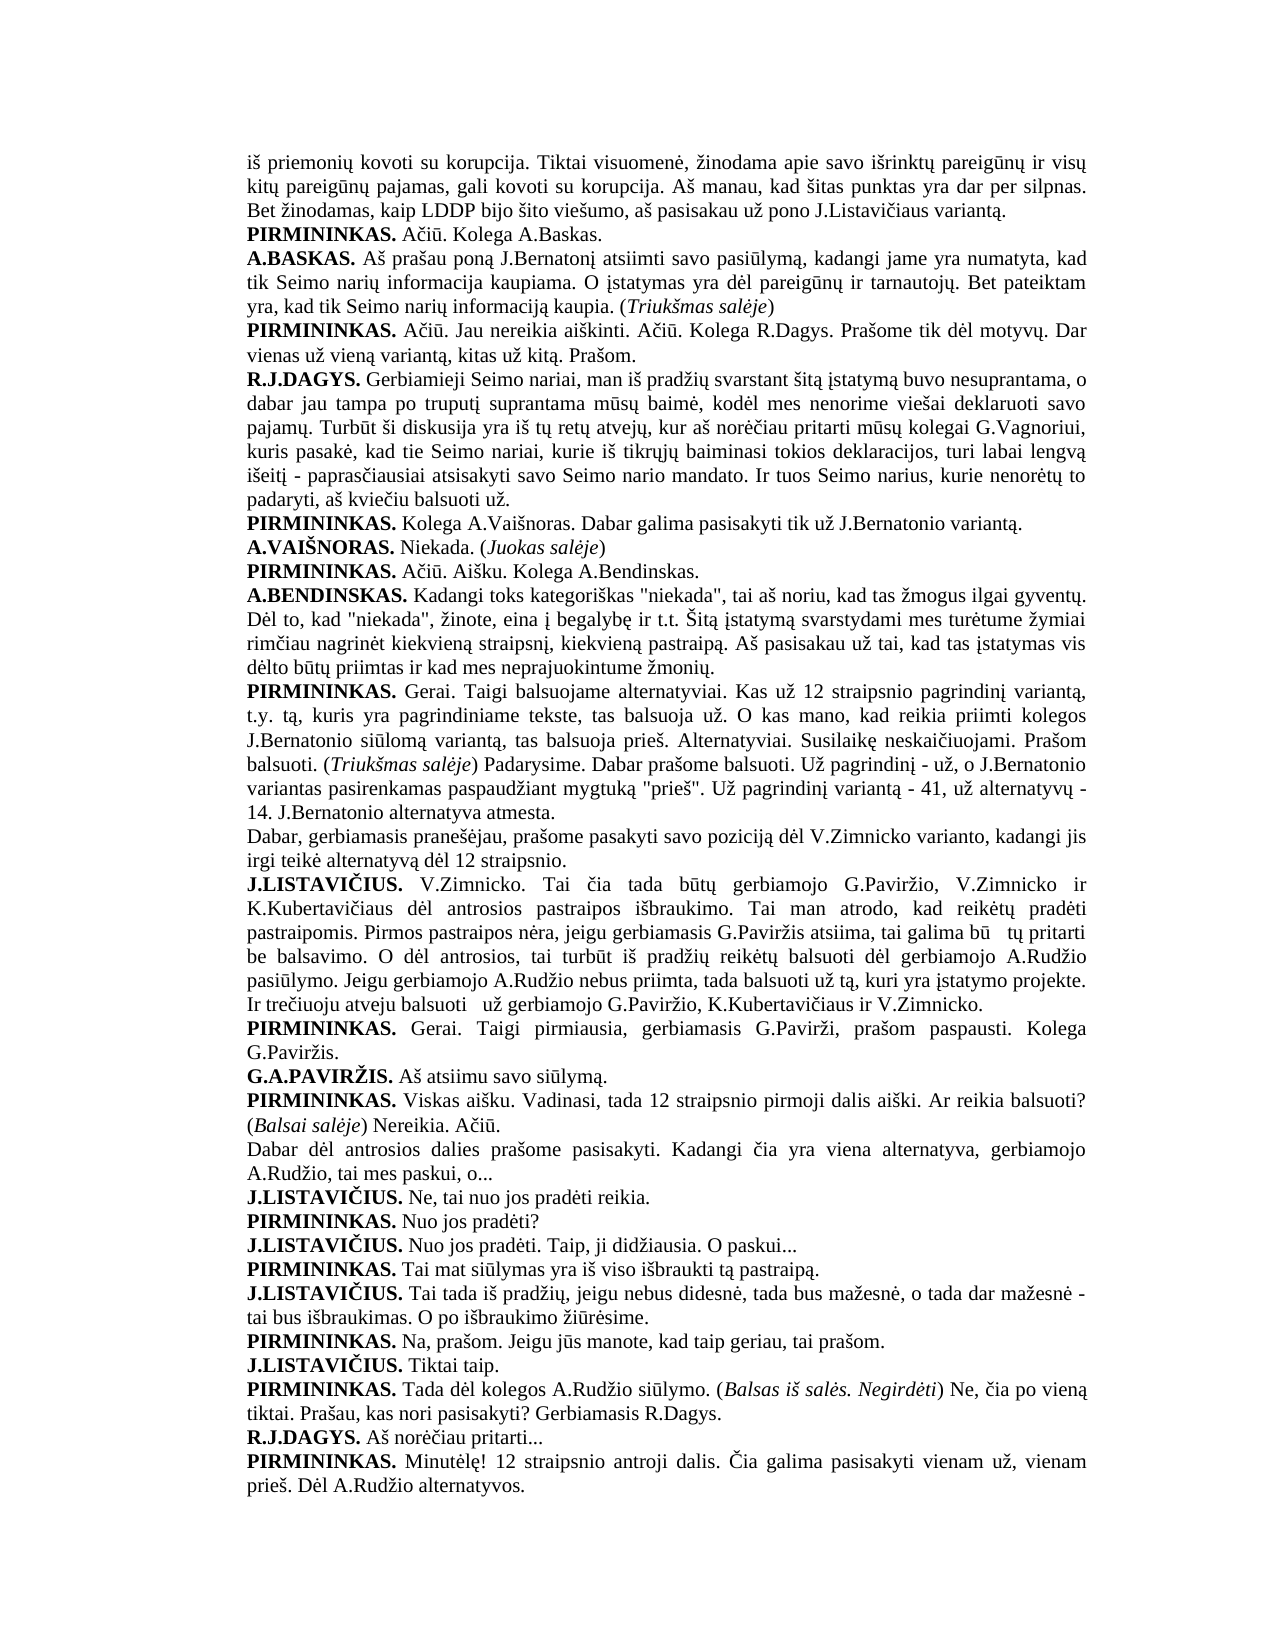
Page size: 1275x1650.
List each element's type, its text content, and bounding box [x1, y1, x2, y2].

text R.J.DAGYS. Gerbiamieji Seimo nariai, man iš pradžių svarstant šitą įstatymą buvo nesuprantama, o dabar jau tampa po truputį suprantama mūsų baimė, kodėl mes nenorime viešai deklaruoti savo pajamų. Turbūt ši diskusija yra iš tų retų atvejų, kur aš norėčiau pritarti mūsų kolegai G.Vagnoriui, kuris pasakė, kad tie Seimo nariai, kurie iš tikrųjų baiminasi tokios deklaracijos, turi labai lengvą išeitį - paprasčiausiai atsisakyti savo Seimo nario mandato. Ir tuos Seimo narius, kurie nenorėtų to padaryti, aš kviečiu balsuoti už. [247, 367, 1087, 511]
text PIRMININKAS. Gerai. Taigi pirmiausia, gerbiamasis G.Pavirži, prašom paspausti. Kolega G.Paviržis. [247, 1016, 1087, 1064]
text PIRMININKAS. Na, prašom. Jeigu jūs manote, kad taip geriau, tai prašom. [247, 1329, 1087, 1353]
text PIRMININKAS. Ačiū. Kolega A.Baskas. [247, 222, 1087, 246]
text PIRMININKAS. Ačiū. Jau nereikia aiškinti. Ačiū. Kolega R.Dagys. Prašome tik dėl motyvų. Dar vienas už vieną variantą, kitas už kitą. Prašom. [247, 318, 1087, 367]
text J.LISTAVIČIUS. Tiktai taip. [247, 1353, 1087, 1377]
text J.LISTAVIČIUS. Nuo jos pradėti. Taip, ji didžiausia. O paskui... [247, 1233, 1087, 1257]
text A.BASKAS. Aš prašau poną J.Bernatonį atsiimti savo pasiūlymą, kadangi jame yra numatyta, kad tik Seimo narių informacija kaupiama. O įstatymas yra dėl pareigūnų ir tarnautojų. Bet pateiktam yra, kad tik Seimo narių informaciją kaupia. (Triukšmas salėje) [247, 246, 1087, 318]
text PIRMININKAS. Tada dėl kolegos A.Rudžio siūlymo. (Balsas iš salės. Negirdėti) Ne, čia po vieną tiktai. Prašau, kas nori pasisakyti? Gerbiamasis R.Dagys. [247, 1377, 1087, 1425]
text PIRMININKAS. Gerai. Taigi balsuojame alternatyviai. Kas už 12 straipsnio pagrindinį variantą, t.y. tą, kuris yra pagrindiniame tekste, tas balsuoja už. O kas mano, kad reikia priimti kolegos J.Bernatonio siūlomą variantą, tas balsuoja prieš. Alternatyviai. Susilaikę neskaičiuojami. Prašom balsuoti. (Triukšmas salėje) Padarysime. Dabar prašome balsuoti. Už pagrindinį - už, o J.Bernatonio variantas pasirenkamas paspaudžiant mygtuką "prieš". Už pagrindinį variantą - 41, už alternatyvų - 14. J.Bernatonio alternatyva atmesta. [247, 679, 1087, 824]
text Dabar dėl antrosios dalies prašome pasisakyti. Kadangi čia yra viena alternatyva, gerbiamojo A.Rudžio, tai mes paskui, o... [247, 1137, 1087, 1185]
text Dabar, gerbiamasis pranešėjau, prašome pasakyti savo poziciją dėl V.Zimnicko varianto, kadangi jis irgi teikė alternatyvą dėl 12 straipsnio. [247, 824, 1087, 872]
text R.J.DAGYS. Aš norėčiau pritarti... [247, 1425, 1087, 1449]
text A.BENDINSKAS. Kadangi toks kategoriškas "niekada", tai aš noriu, kad tas žmogus ilgai gyventų. Dėl to, kad "niekada", žinote, eina į begalybę ir t.t. Šitą įstatymą svarstydami mes turėtume žymiai rimčiau nagrinėt kiekvieną straipsnį, kiekvieną pastraipą. Aš pasisakau už tai, kad tas įstatymas vis dėlto būtų priimtas ir kad mes neprajuokintume žmonių. [247, 583, 1087, 679]
text J.LISTAVIČIUS. Tai tada iš pradžių, jeigu nebus didesnė, tada bus mažesnė, o tada dar mažesnė - tai bus išbraukimas. O po išbraukimo žiūrėsime. [247, 1281, 1087, 1329]
text G.A.PAVIRŽIS. Aš atsiimu savo siūlymą. [247, 1064, 1087, 1088]
text PIRMININKAS. Nuo jos pradėti? [247, 1209, 1087, 1233]
text iš priemonių kovoti su korupcija. Tiktai visuomenė, žinodama apie savo išrinktų pareigūnų ir visų kitų pareigūnų pajamas, gali kovoti su korupcija. Aš manau, kad šitas punktas yra dar per silpnas. Bet žinodamas, kaip LDDP bijo šito viešumo, aš pasisakau už pono J.Listavičiaus variantą. [247, 150, 1087, 222]
text J.LISTAVIČIUS. V.Zimnicko. Tai čia tada būtų gerbiamojo G.Paviržio, V.Zimnicko ir K.Kubertavičiaus dėl antrosios pastraipos išbraukimo. Tai man atrodo, kad reikėtų pradėti pastraipomis. Pirmos pastraipos nėra, jeigu gerbiamasis G.Paviržis atsiima, tai galima bū tų pritarti be balsavimo. O dėl antrosios, tai turbūt iš pradžių reikėtų balsuoti dėl gerbiamojo A.Rudžio pasiūlymo. Jeigu gerbiamojo A.Rudžio nebus priimta, tada balsuoti už tą, kuri yra įstatymo projekte. Ir trečiuoju atveju balsuoti už gerbiamojo G.Paviržio, K.Kubertavičiaus ir V.Zimnicko. [247, 872, 1087, 1016]
text PIRMININKAS. Viskas aišku. Vadinasi, tada 12 straipsnio pirmoji dalis aiški. Ar reikia balsuoti? (Balsai salėje) Nereikia. Ačiū. [247, 1088, 1087, 1137]
text J.LISTAVIČIUS. Ne, tai nuo jos pradėti reikia. [247, 1185, 1087, 1209]
text PIRMININKAS. Tai mat siūlymas yra iš viso išbraukti tą pastraipą. [247, 1257, 1087, 1281]
text A.VAIŠNORAS. Niekada. (Juokas salėje) [247, 535, 1087, 559]
text PIRMININKAS. Kolega A.Vaišnoras. Dabar galima pasisakyti tik už J.Bernatonio variantą. [247, 511, 1087, 535]
text PIRMININKAS. Minutėlę! 12 straipsnio antroji dalis. Čia galima pasisakyti vienam už, vienam prieš. Dėl A.Rudžio alternatyvos. [247, 1449, 1087, 1497]
text PIRMININKAS. Ačiū. Aišku. Kolega A.Bendinskas. [247, 559, 1087, 583]
